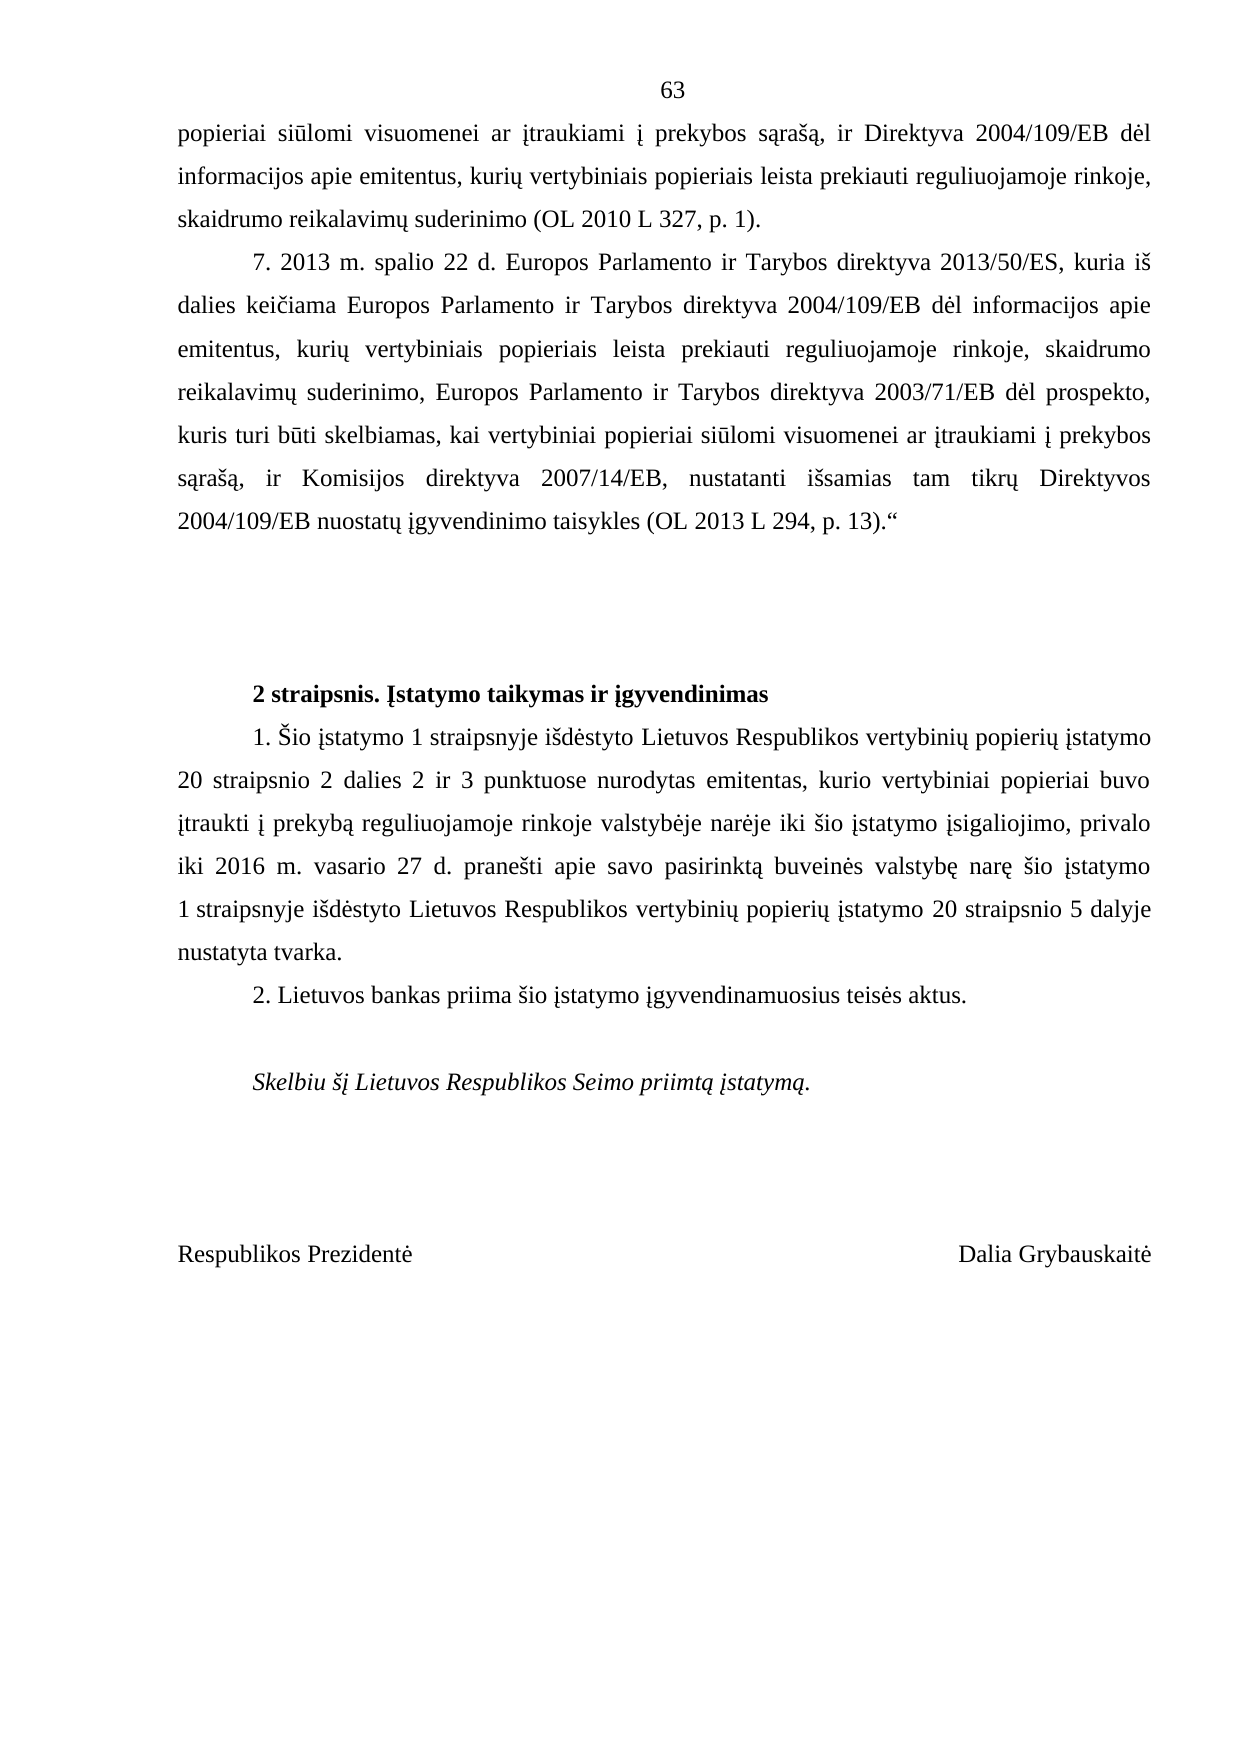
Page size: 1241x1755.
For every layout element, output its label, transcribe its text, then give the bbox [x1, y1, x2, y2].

text 2. Lietuvos bankas priima šio įstatymo įgyvendinamuosius teisės aktus. [177, 981, 1152, 1009]
text Respublikos Prezidentė Dalia Grybauskaitė [177, 1239, 1152, 1268]
text 1. Šio įstatymo 1 straipsnyje išdėstyto Lietuvos Respublikos vertybinių popierių įstatymo 20 straipsnio 2 dalies 2 ir 3 punktuose nurodytas emitentas, kurio vertybiniai popieriai buvo įtraukti į prekybą reguliuojamoje rinkoje valstybėje narėje iki šio įstatymo įsigaliojimo, privalo iki 2016 m. vasario 27 d. pranešti apie savo pasirinktą buveinės valstybę narę šio įstatymo 1 straipsnyje išdėstyto Lietuvos Respublikos vertybinių popierių įstatymo 20 straipsnio 5 dalyje nustatyta tvarka. [177, 722, 1152, 966]
text Skelbiu šį Lietuvos Respublikos Seimo priimtą įstatymą. [177, 1067, 1152, 1096]
text popieriai siūlomi visuomenei ar įtraukiami į prekybos sąrašą, ir Direktyva 2004/109/EB dėl informacijos apie emitentus, kurių vertybiniais popieriais leista prekiauti reguliuojamoje rinkoje, skaidrumo reikalavimų suderinimo (OL 2010 L 327, p. 1). [177, 118, 1152, 233]
text 2 straipsnis. Įstatymo taikymas ir įgyvendinimas [177, 679, 1152, 707]
text 7. 2013 m. spalio 22 d. Europos Parlamento ir Tarybos direktyva 2013/50/ES, kuria iš dalies keičiama Europos Parlamento ir Tarybos direktyva 2004/109/EB dėl informacijos apie emitentus, kurių vertybiniais popieriais leista prekiauti reguliuojamoje rinkoje, skaidrumo reikalavimų suderinimo, Europos Parlamento ir Tarybos direktyva 2003/71/EB dėl prospekto, kuris turi būti skelbiamas, kai vertybiniai popieriai siūlomi visuomenei ar įtraukiami į prekybos sąrašą, ir Komisijos direktyva 2007/14/EB, nustatanti išsamias tam tikrų Direktyvos 2004/109/EB nuostatų įgyvendinimo taisykles (OL 2013 L 294, p. 13).“ [177, 247, 1152, 535]
